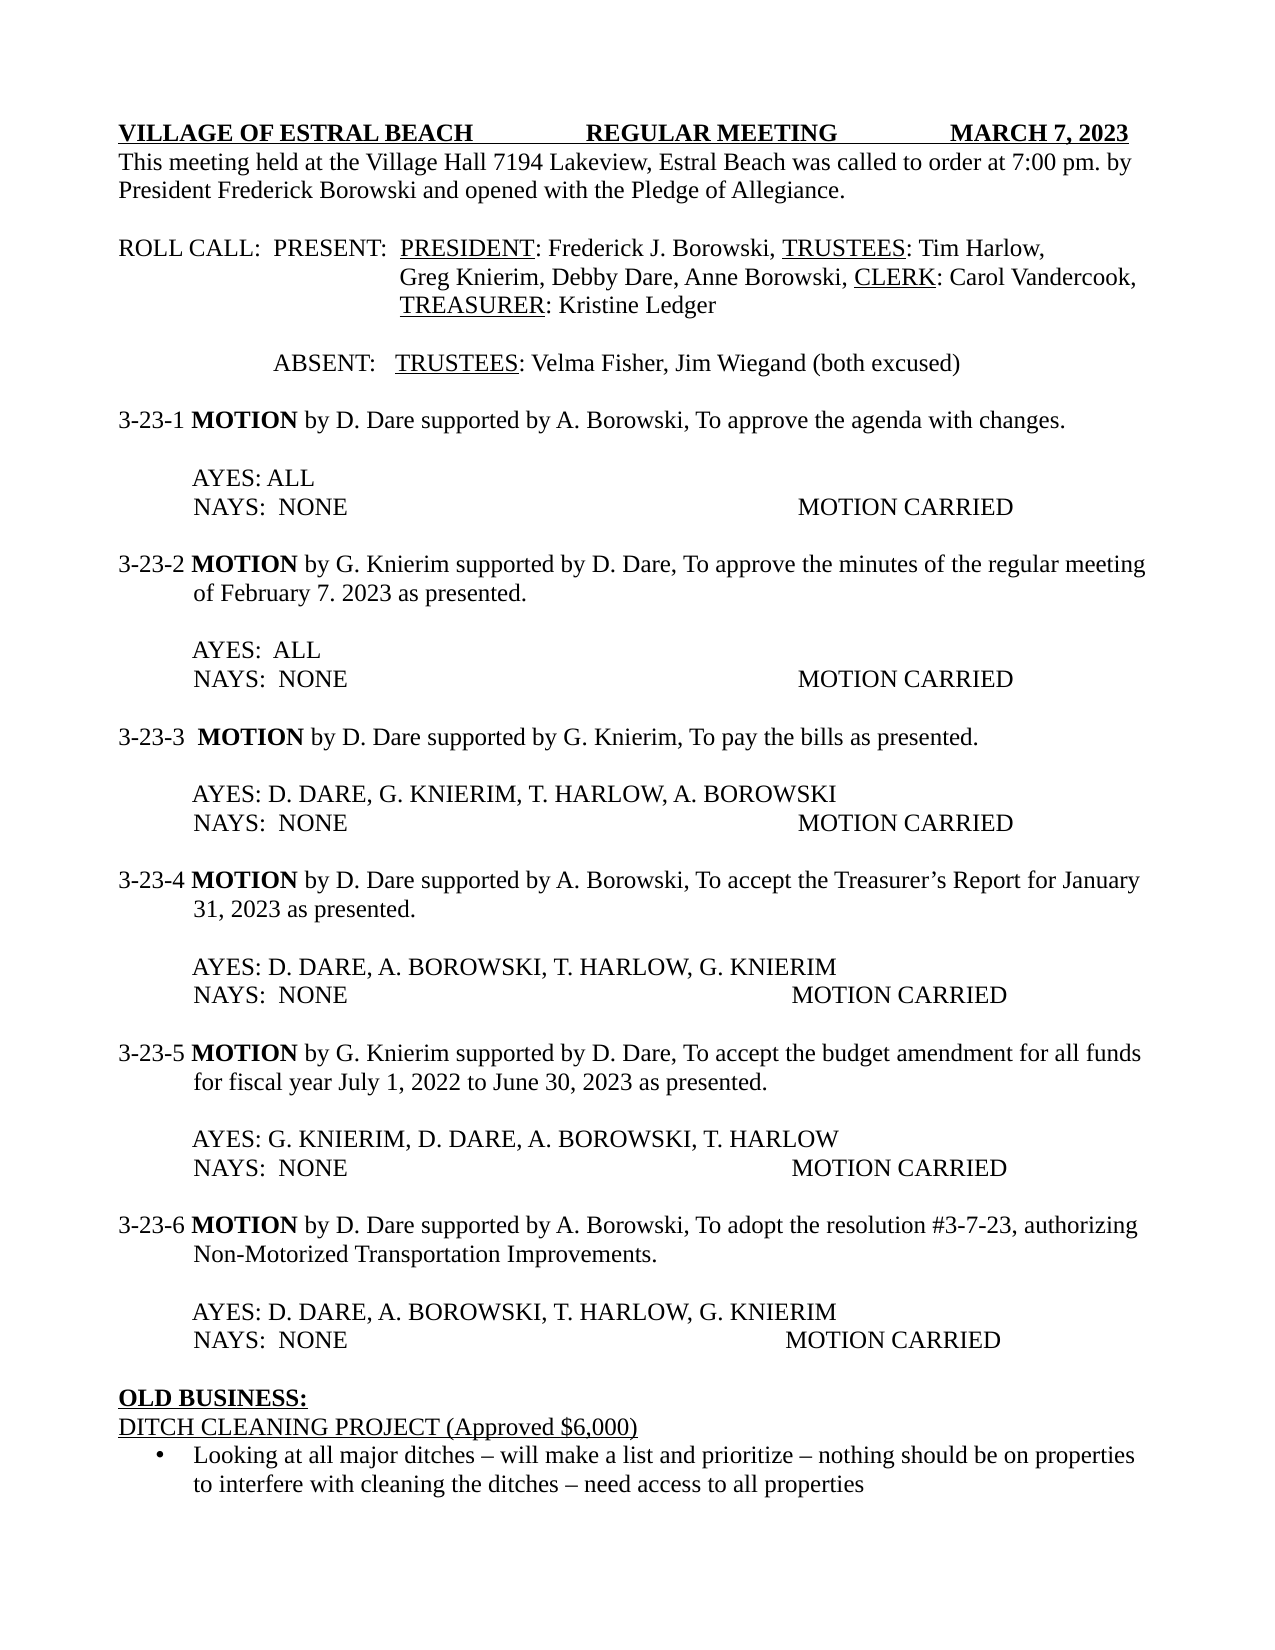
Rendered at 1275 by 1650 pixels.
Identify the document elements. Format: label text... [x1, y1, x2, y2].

text DITCH CLEANING PROJECT (Approved $6,000) [118, 1412, 1157, 1441]
text NAYS: NONE MOTION CARRIED [118, 492, 1157, 521]
text AYES: G. KNIERIM, D. DARE, A. BOROWSKI, T. HARLOW [118, 1124, 1157, 1153]
text of February 7. 2023 as presented. [118, 578, 1157, 607]
text NAYS: NONE MOTION CARRIED [118, 1153, 1157, 1182]
text for fiscal year July 1, 2022 to June 30, 2023 as presented. [118, 1067, 1157, 1096]
text AYES: D. DARE, A. BOROWSKI, T. HARLOW, G. KNIERIM [118, 1297, 1157, 1326]
text Greg Knierim, Debby Dare, Anne Borowski, CLERK: Carol Vandercook, [118, 262, 1157, 291]
text 3-23-4 MOTION by D. Dare supported by A. Borowski, To accept the Treasurer’s Report for January [118, 866, 1157, 894]
text TREASURER: Kristine Ledger [118, 291, 1157, 319]
text 3-23-1 MOTION by D. Dare supported by A. Borowski, To approve the agenda with changes. [118, 406, 1157, 434]
list Looking at all major ditches – will make a list and prioritize – nothing should be on properties to interfere with cleaning the ditches – need access to all properties [156, 1441, 1157, 1498]
text AYES: ALL [118, 463, 1157, 492]
text 3-23-2 MOTION by G. Knierim supported by D. Dare, To approve the minutes of the regular meeting [118, 549, 1157, 578]
text ROLL CALL: PRESENT: PRESIDENT: Frederick J. Borowski, TRUSTEES: Tim Harlow, [118, 233, 1157, 262]
text NAYS: NONE MOTION CARRIED [118, 981, 1157, 1009]
text AYES: D. DARE, A. BOROWSKI, T. HARLOW, G. KNIERIM [118, 952, 1157, 981]
text AYES: ALL [118, 636, 1157, 664]
text AYES: D. DARE, G. KNIERIM, T. HARLOW, A. BOROWSKI [118, 779, 1157, 808]
text ABSENT: TRUSTEES: Velma Fisher, Jim Wiegand (both excused) [118, 348, 1157, 377]
text VILLAGE OF ESTRAL BEACH REGULAR MEETING MARCH 7, 2023 [118, 118, 1157, 147]
text NAYS: NONE MOTION CARRIED [118, 664, 1157, 693]
text 31, 2023 as presented. [118, 894, 1157, 923]
text OLD BUSINESS: [118, 1383, 1157, 1412]
text 3-23-6 MOTION by D. Dare supported by A. Borowski, To adopt the resolution #3-7-23, authorizing [118, 1211, 1157, 1239]
text This meeting held at the Village Hall 7194 Lakeview, Estral Beach was called to order at 7:00 pm. by President Frederick Borowski and opened with the Pledge of Allegiance. [118, 147, 1157, 204]
text 3-23-5 MOTION by G. Knierim supported by D. Dare, To accept the budget amendment for all funds [118, 1038, 1157, 1067]
text Non-Motorized Transportation Improvements. [118, 1239, 1157, 1268]
text NAYS: NONE MOTION CARRIED [118, 808, 1157, 837]
text NAYS: NONE MOTION CARRIED [118, 1326, 1157, 1354]
text 3-23-3 MOTION by D. Dare supported by G. Knierim, To pay the bills as presented. [118, 722, 1157, 751]
